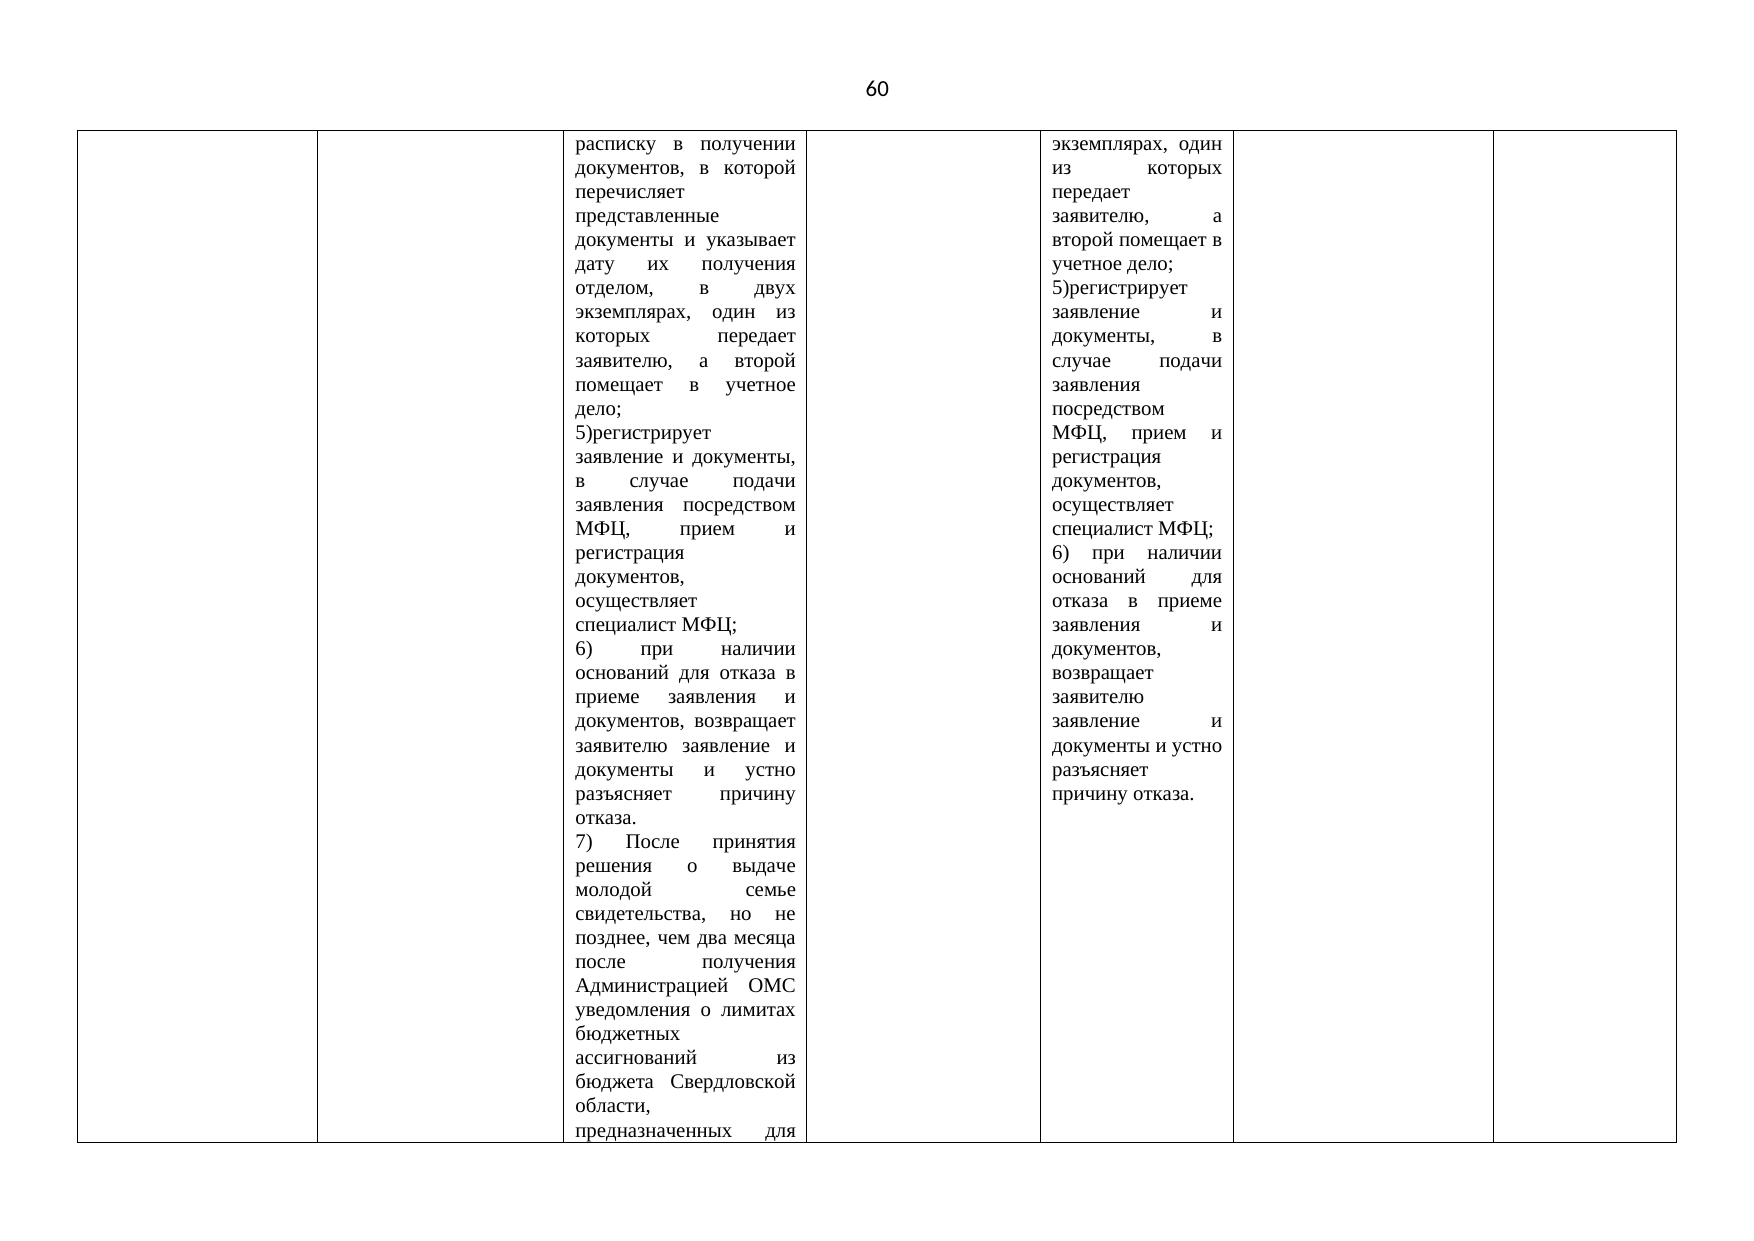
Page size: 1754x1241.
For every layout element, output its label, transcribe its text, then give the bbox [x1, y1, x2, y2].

table_cell [807, 131, 1040, 1142]
table_cell расписку в получении документов, в которой перечисляет представленные документы и указывает дату их получения отделом, в двух экземплярах, один из которых передает заявителю, а второй помещает в учетное дело; 5)регистрирует заявление и документы, в случае подачи заявления посредством МФЦ, прием и регистрация документов, осуществляет специалист МФЦ; 6) при наличии оснований для отказа в приеме заявления и документов, возвращает заявителю заявление и документы и устно разъясняет причину отказа. 7) После принятия решения о выдаче молодой семье свидетельства, но не позднее, чем два месяца после получения Администрацией ОМС уведомления о лимитах бюджетных ассигнований из бюджета Свердловской области, предназначенных для [564, 131, 806, 1142]
table_cell экземплярах, один из которых передает заявителю, а второй помещает в учетное дело; 5)регистрирует заявление и документы, в случае подачи заявления посредством МФЦ, прием и регистрация документов, осуществляет специалист МФЦ; 6) при наличии оснований для отказа в приеме заявления и документов, возвращает заявителю заявление и документы и устно разъясняет причину отказа. [1041, 131, 1233, 1142]
table_cell [78, 131, 317, 1142]
table_cell [1494, 131, 1676, 1142]
table_cell [1234, 131, 1493, 1142]
table_cell [318, 131, 563, 1142]
